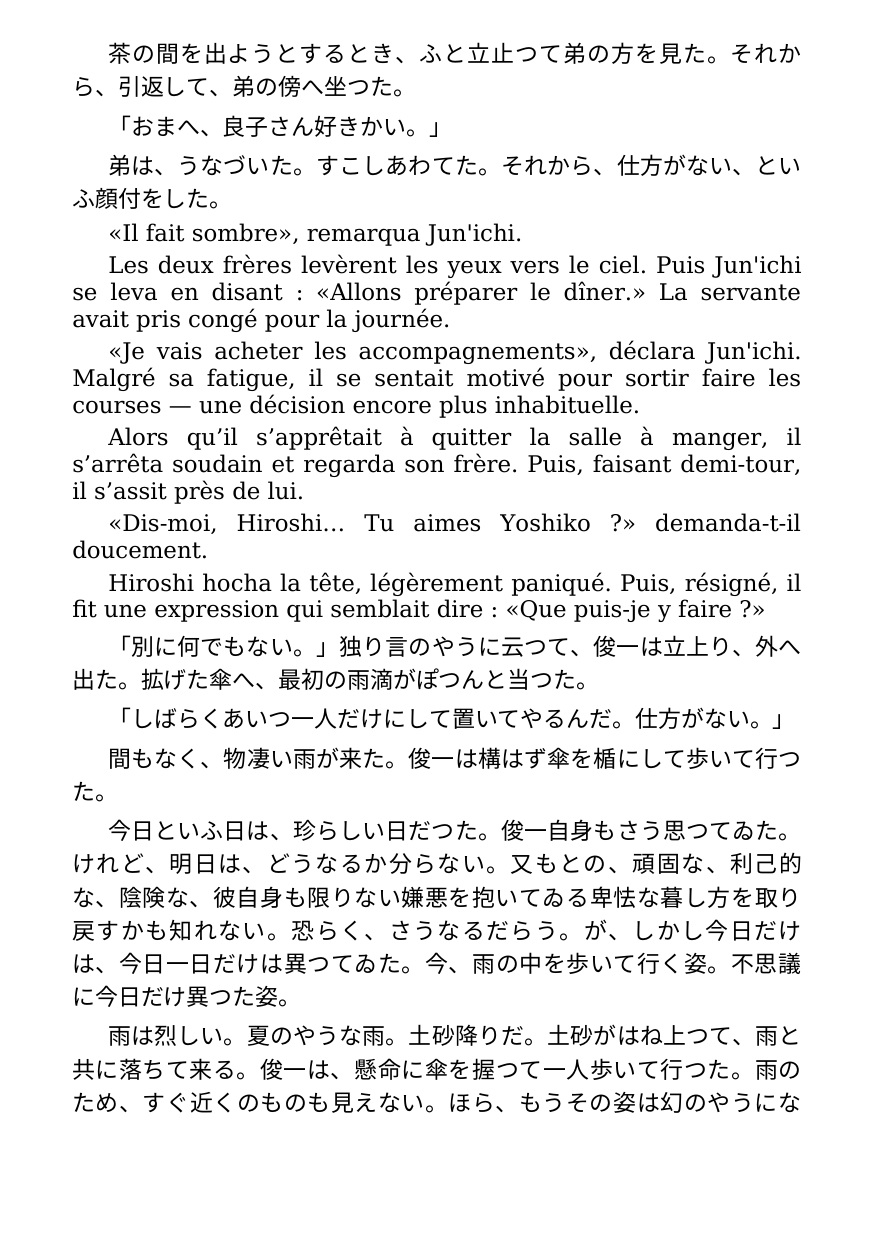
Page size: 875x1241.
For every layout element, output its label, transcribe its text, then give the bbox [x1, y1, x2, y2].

text 雨は烈しい。夏のやうな雨。土砂降りだ。土砂がはね上つて、雨と共に落ちて来る。俊一は、懸命に傘を握つて一人歩いて行つた。雨のため、すぐ近くのものも見えない。ほら、もうその姿は幻のやうにな [72, 1018, 802, 1118]
text «Je vais acheter les accompagnements», déclara Jun'ichi. Malgré sa fatigue, il se sentait motivé pour sortir faire les courses — une décision encore plus inhabituelle. [72, 338, 802, 418]
text 「しばらくあいつ一人だけにして置いてやるんだ。仕方がない。」 [72, 701, 802, 734]
text 今日といふ日は、珍らしい日だつた。俊一自身もさう思つてゐた。けれど、明日は、どうなるか分らない。又もとの、頑固な、利己的な、陰険な、彼自身も限りない嫌悪を抱いてゐる卑怯な暮し方を取り戻すかも知れない。恐らく、さうなるだらう。が、しかし今日だけは、今日一日だけは異つてゐた。今、雨の中を歩いて行く姿。不思議に今日だけ異つた姿。 [72, 813, 802, 1012]
text 間もなく、物凄い雨が来た。俊一は構はず傘を楯にして歩いて行つた。 [72, 741, 802, 807]
text «Dis-moi, Hiroshi… Tu aimes Yoshiko ?» demanda-t-il doucement. [72, 510, 802, 564]
text Les deux frères levèrent les yeux vers le ciel. Puis Jun'ichi se leva en disant : «Allons préparer le dîner.» La servante avait pris congé pour la journée. [72, 253, 802, 333]
text 「おまへ、良子さん好きかい。」 [72, 108, 802, 142]
text Hiroshi hocha la tête, légèrement paniqué. Puis, résigné, il fit une expression qui semblait dire : «Que puis-je y faire ?» [72, 570, 802, 623]
text 「別に何でもない。」独り言のやうに云つて、俊一は立上り、外へ出た。拡げた傘へ、最初の雨滴がぽつんと当つた。 [72, 629, 802, 695]
text 弟は、うなづいた。すこしあわてた。それから、仕方がない、といふ顔付をした。 [72, 148, 802, 214]
text 茶の間を出ようとするとき、ふと立止つて弟の方を見た。それから、引返して、弟の傍へ坐つた。 [72, 36, 802, 102]
text «Il fait sombre», remarqua Jun'ichi. [72, 220, 802, 247]
text Alors qu’il s’apprêtait à quitter la salle à manger, il s’arrêta soudain et regarda son frère. Puis, faisant demi-tour, il s’assit près de lui. [72, 424, 802, 504]
